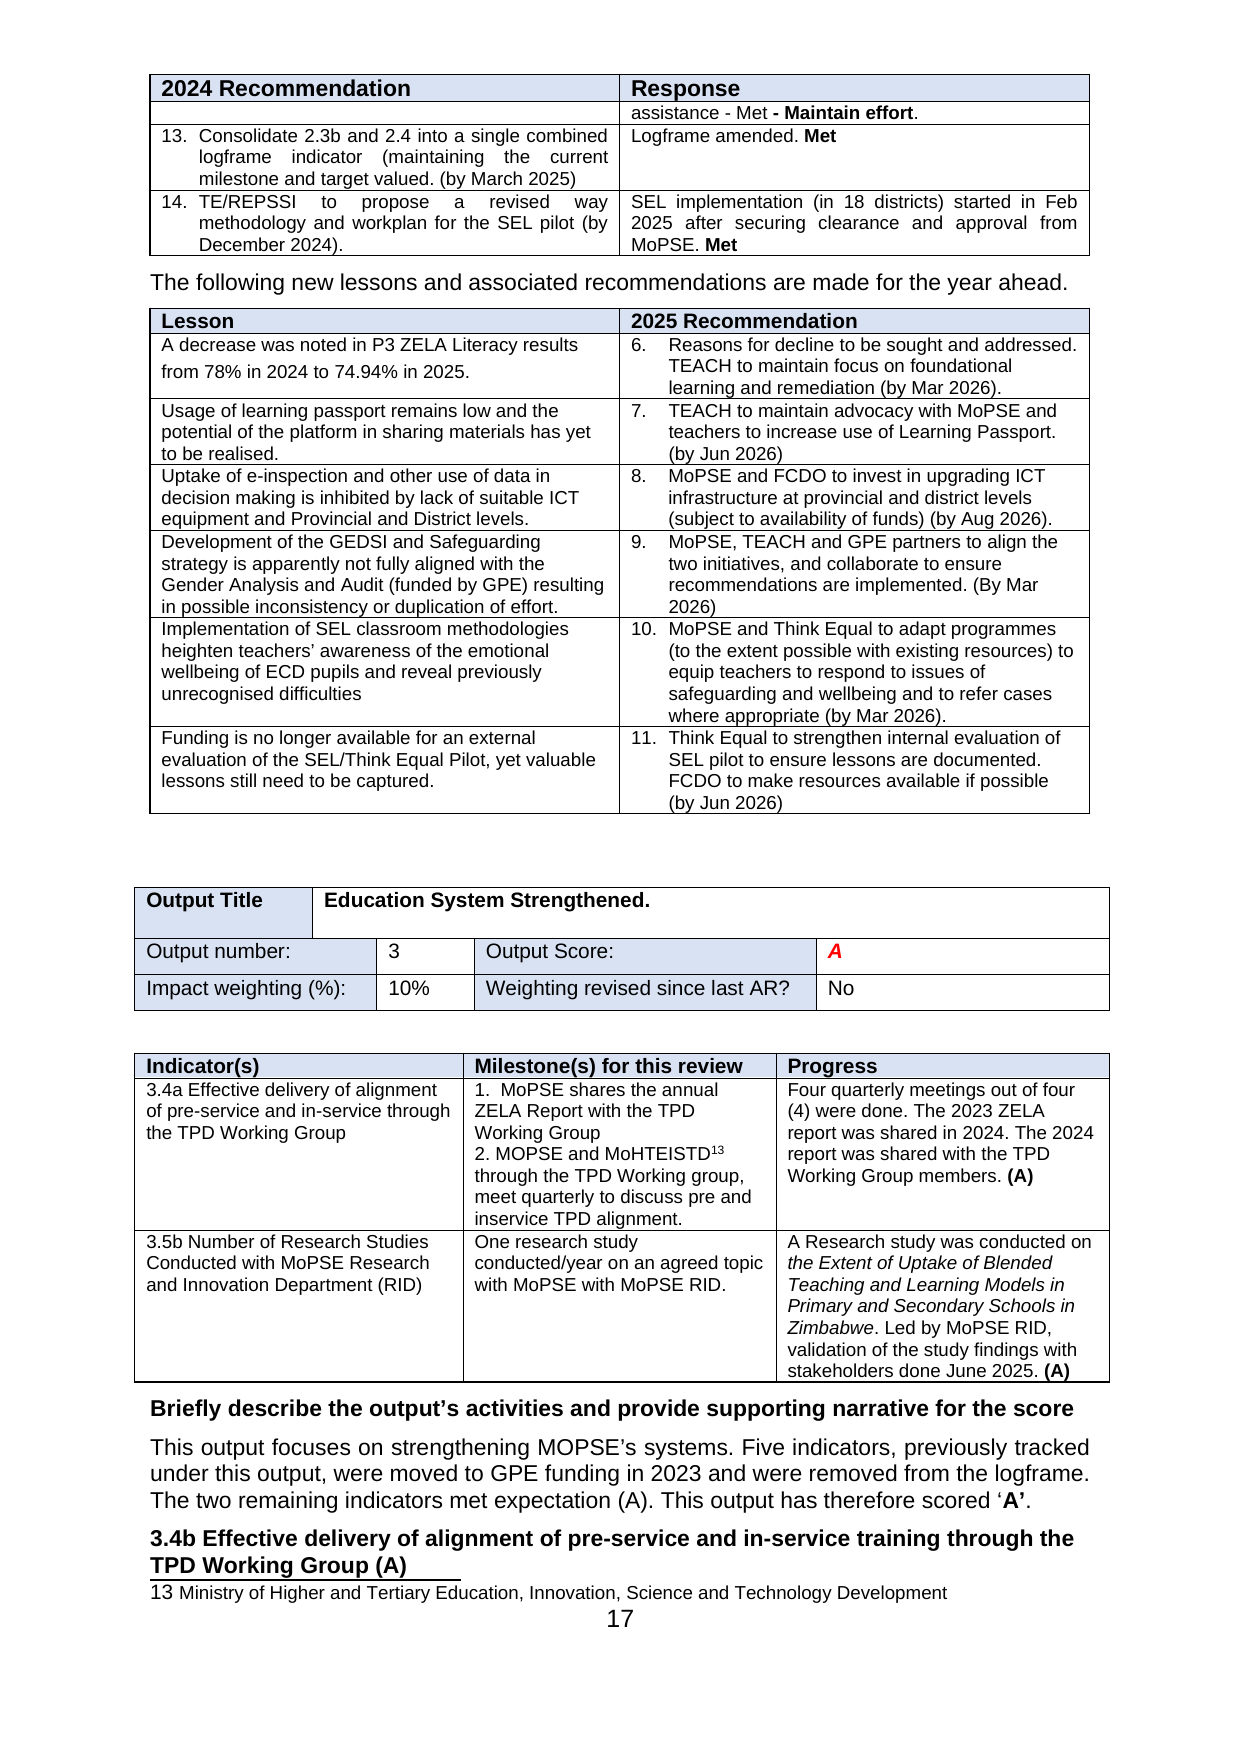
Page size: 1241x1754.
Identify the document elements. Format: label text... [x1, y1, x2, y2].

table_header Education System Strengthened. [313, 888, 1109, 938]
table_cell [151, 102, 619, 124]
table_cell Uptake of e-inspection and other use of data in decision making is inhibited by lack of suitable ICT equipment and Provincial and District levels. [151, 465, 619, 530]
table_cell Think Equal to strengthen internal evaluation of SEL pilot to ensure lessons are documented. FCDO to make resources available if possible (by Jun 2026) [620, 727, 1089, 813]
text Briefly describe the output’s activities and provide supporting narrative for the score [150, 1395, 1090, 1421]
table_cell MoPSE and FCDO to invest in upgrading ICT infrastructure at provincial and district levels (subject to availability of funds) (by Aug 2026). [620, 465, 1089, 530]
table_cell Four quarterly meetings out of four (4) were done. The 2023 ZELA report was shared in 2024. The 2024 report was shared with the TPD Working Group members. (A) [777, 1079, 1109, 1229]
table_cell Consolidate 2.3b and 2.4 into a single combined logframe indicator (maintaining the current milestone and target valued. (by March 2025) [151, 125, 619, 189]
table_cell Usage of learning passport remains low and the potential of the platform in sharing materials has yet to be realised. [151, 399, 619, 464]
table_header Response [620, 75, 1089, 101]
text 3.4b Effective delivery of alignment of pre-service and in-service training through the TPD Working Group (A) [150, 1525, 1090, 1578]
text The following new lessons and associated recommendations are made for the year ahead. [150, 269, 1090, 295]
table_cell Logframe amended. Met [620, 125, 1089, 189]
table_cell Implementation of SEL classroom methodologies heighten teachers’ awareness of the emotional wellbeing of ECD pupils and reveal previously unrecognised difficulties [151, 618, 619, 726]
table_cell 10% [377, 975, 474, 1010]
table_cell 3.5b Number of Research Studies Conducted with MoPSE Research and Innovation Department (RID) [135, 1231, 463, 1381]
table_cell Impact weighting (%): [135, 975, 376, 1010]
table_cell Reasons for decline to be sought and addressed. TEACH to maintain focus on foundational learning and remediation (by Mar 2026). [620, 334, 1089, 398]
table_header Output Title [135, 888, 312, 938]
table_cell A decrease was noted in P3 ZELA Literacy results from 78% in 2024 to 74.94% in 2025. [151, 334, 619, 398]
table_cell No [817, 975, 1109, 1010]
table_cell Output Score: [475, 939, 816, 974]
table_cell A Research study was conducted on the Extent of Uptake of Blended Teaching and Learning Models in Primary and Secondary Schools in Zimbabwe. Led by MoPSE RID, validation of the study findings with stakeholders done June 2025. (A) [777, 1231, 1109, 1381]
table_cell SEL implementation (in 18 districts) started in Feb 2025 after securing clearance and approval from MoPSE. Met [620, 191, 1089, 255]
table_cell Output number: [135, 939, 376, 974]
table_header 2025 Recommendation [620, 309, 1089, 333]
table_cell 3 [377, 939, 474, 974]
table_header 2024 Recommendation [151, 75, 619, 101]
table_cell Funding is no longer available for an external evaluation of the SEL/Think Equal Pilot, yet valuable lessons still need to be captured. [151, 727, 619, 813]
table_cell 3.4a Effective delivery of alignment of pre-service and in-service through the TPD Working Group [135, 1079, 463, 1229]
table_header Milestone(s) for this review [464, 1054, 776, 1077]
table_cell assistance - Met - Maintain effort. [620, 102, 1089, 124]
table_header Indicator(s) [135, 1054, 463, 1077]
table_header Lesson [151, 309, 619, 333]
table_cell Weighting revised since last AR? [475, 975, 816, 1010]
table_cell MoPSE, TEACH and GPE partners to align the two initiatives, and collaborate to ensure recommendations are implemented. (By Mar 2026) [620, 531, 1089, 617]
table_cell Development of the GEDSI and Safeguarding strategy is apparently not fully aligned with the Gender Analysis and Audit (funded by GPE) resulting in possible inconsistency or duplication of effort. [151, 531, 619, 617]
table_cell A [817, 939, 1109, 974]
table_cell TE/REPSSI to propose a revised way methodology and workplan for the SEL pilot (by December 2024). [151, 191, 619, 255]
table_cell TEACH to maintain advocacy with MoPSE and teachers to increase use of Learning Passport. (by Jun 2026) [620, 399, 1089, 464]
table_cell MoPSE and Think Equal to adapt programmes (to the extent possible with existing resources) to equip teachers to respond to issues of safeguarding and wellbeing and to refer cases where appropriate (by Mar 2026). [620, 618, 1089, 726]
text This output focuses on strengthening MOPSE’s systems. Five indicators, previously tracked under this output, were moved to GPE funding in 2023 and were removed from the logframe. The two remaining indicators met expectation (A). This output has therefore scored ‘A’. [150, 1434, 1090, 1513]
table_cell 1. MoPSE shares the annual ZELA Report with the TPD Working Group 2. MOPSE and MoHTEISTD through the TPD Working group, meet quarterly to discuss pre and inservice TPD alignment. [464, 1079, 776, 1229]
table_header Progress [777, 1054, 1109, 1077]
table_cell One research study conducted/year on an agreed topic with MoPSE with MoPSE RID. [464, 1231, 776, 1381]
